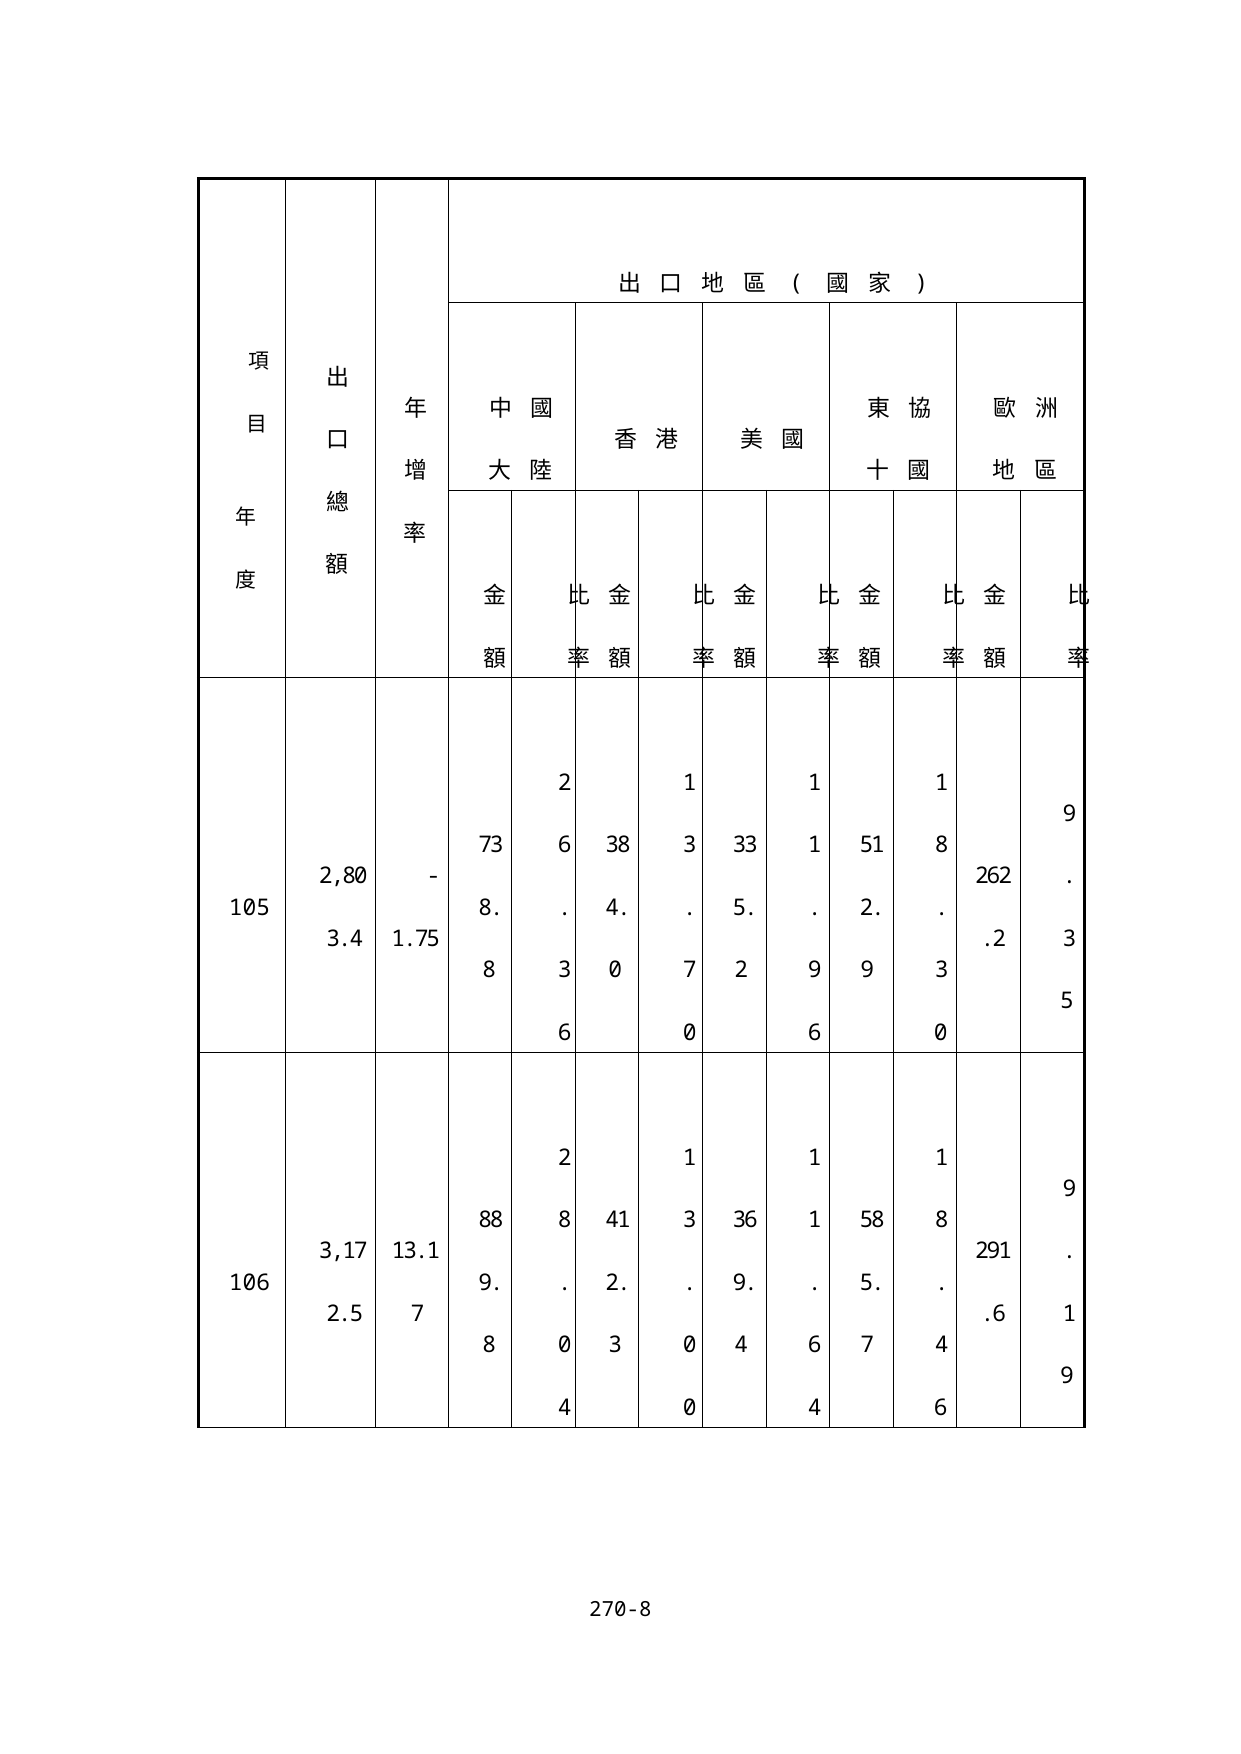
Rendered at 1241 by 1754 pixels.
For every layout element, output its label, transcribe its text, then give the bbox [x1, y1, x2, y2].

table_cell -1.75 [376, 678, 448, 1052]
table_cell 中國大陸 [449, 303, 575, 490]
table_cell 262.2 [957, 678, 1020, 1052]
table_cell 18.30 [894, 678, 956, 1052]
table_cell 比率 [639, 491, 702, 677]
table_cell 105 [200, 678, 285, 1052]
table_cell 美國 [703, 303, 829, 490]
table_cell 金額 [957, 491, 1020, 677]
table_header 項目 年度 [200, 180, 285, 677]
table_cell 384.0 [576, 678, 638, 1052]
table_cell 889.8 [449, 1053, 511, 1427]
table_cell 13.70 [639, 678, 702, 1052]
table_header 出口地區(國家) [449, 180, 1083, 302]
table_cell 比率 [1021, 491, 1083, 677]
table_header 年增率 [376, 180, 448, 677]
table_cell 9.35 [1021, 678, 1083, 1052]
table_cell 412.3 [576, 1053, 638, 1427]
table_cell 335.2 [703, 678, 766, 1052]
table_cell 比率 [512, 491, 575, 677]
table_cell 東協十國 [830, 303, 956, 490]
table_cell 11.64 [767, 1053, 829, 1427]
table_cell 3,172.5 [286, 1053, 375, 1427]
table_cell 9.19 [1021, 1053, 1083, 1427]
table_cell 比率 [767, 491, 829, 677]
table_cell 26.36 [512, 678, 575, 1052]
table_cell 金額 [703, 491, 766, 677]
table_cell 18.46 [894, 1053, 956, 1427]
table_cell 11.96 [767, 678, 829, 1052]
table_cell 歐洲地區 [957, 303, 1083, 490]
table_cell 2,803.4 [286, 678, 375, 1052]
table_cell 585.7 [830, 1053, 893, 1427]
table_cell 金額 [449, 491, 511, 677]
table_cell 106 [200, 1053, 285, 1427]
table_cell 香港 [576, 303, 702, 490]
table_cell 13.17 [376, 1053, 448, 1427]
table_cell 28.04 [512, 1053, 575, 1427]
table_header 出口總額 [286, 180, 375, 677]
table_cell 369.4 [703, 1053, 766, 1427]
table_cell 金額 [576, 491, 638, 677]
table_cell 291.6 [957, 1053, 1020, 1427]
table_cell 13.00 [639, 1053, 702, 1427]
table_cell 512.9 [830, 678, 893, 1052]
table_cell 比率 [697, 593, 702, 601]
table_cell 金額 [830, 491, 893, 677]
table_cell 738.8 [449, 678, 511, 1052]
table_cell 比率 [894, 491, 956, 677]
